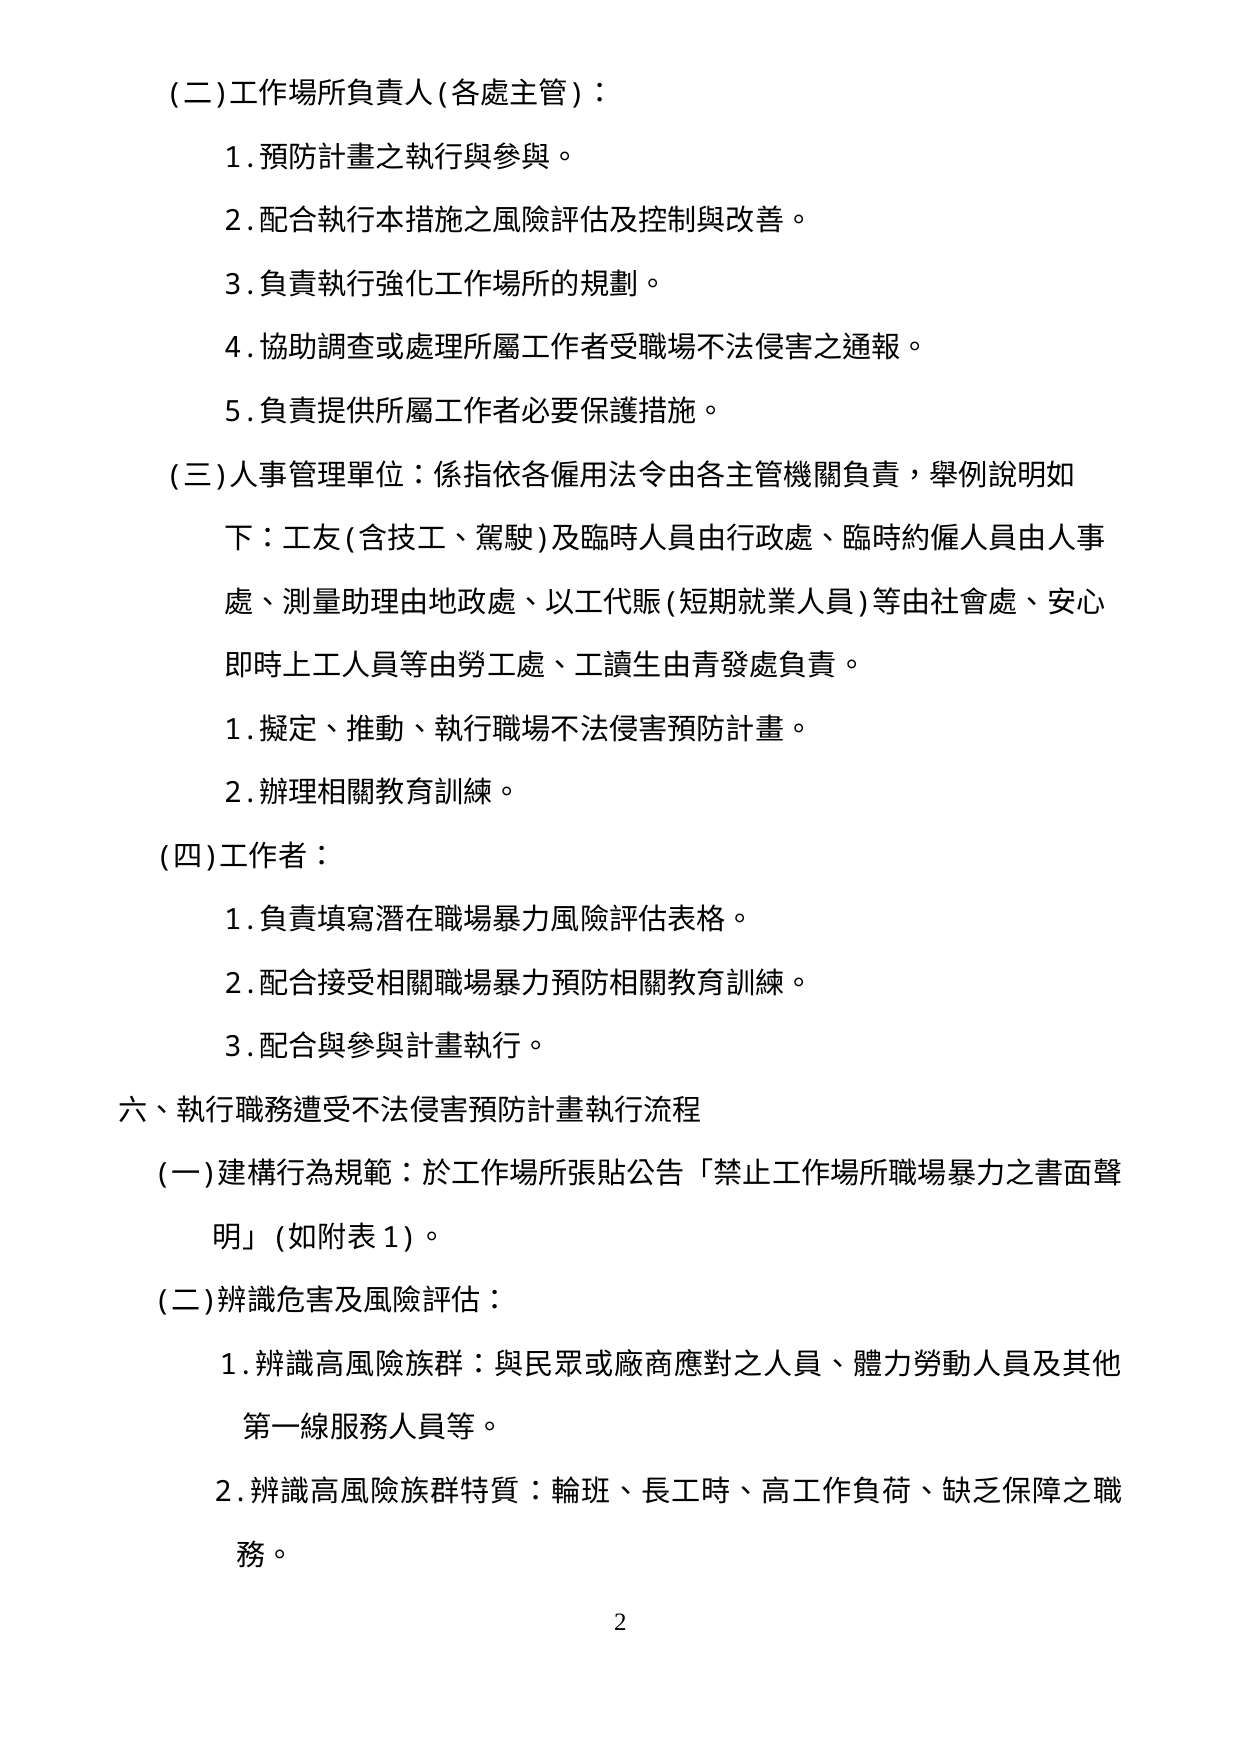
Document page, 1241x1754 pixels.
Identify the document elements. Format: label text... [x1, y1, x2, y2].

text 2.辦理相關教育訓練。 [189, 769, 1122, 811]
subtitle 工作者： [155, 832, 1122, 875]
text 1.負責填寫潛在職場暴力風險評估表格。 [189, 896, 1122, 938]
text 1.擬定、推動、執行職場不法侵害預防計畫。 [189, 705, 1122, 748]
text 2.配合接受相關職場暴力預防相關教育訓練。 [189, 959, 1122, 1002]
text 3.配合與參與計畫執行。 [189, 1023, 1122, 1065]
text 2.辨識高風險族群特質：輪班、長工時、高工作負荷、缺乏保障之職 務。 [177, 1467, 1122, 1573]
text 2.配合執行本措施之風險評估及控制與改善。 [189, 197, 1122, 239]
text 4.協助調查或處理所屬工作者受職場不法侵害之通報。 [189, 324, 1122, 366]
subtitle 工作場所負責人(各處主管)： [165, 70, 1122, 112]
text 六、執行職務遭受不法侵害預防計畫執行流程 [118, 1086, 1122, 1129]
text 1.辨識高風險族群：與民眾或廠商應對之人員、體力勞動人員及其他第一線服務人員等。 [183, 1341, 1122, 1446]
text 3.負責執行強化工作場所的規劃。 [189, 261, 1122, 303]
text 1.預防計畫之執行與參與。 [189, 133, 1122, 176]
text 5.負責提供所屬工作者必要保護措施。 [189, 388, 1122, 430]
subtitle 人事管理單位：係指依各僱用法令由各主管機關負責，舉例說明如下：工友(含技工、駕駛)及臨時人員由行政處、臨時約僱人員由人事處、測量助理由地政處、以工代賑(短期就業人員)等由社會處、安心即時上工人員等由勞工處、工讀生由青發處負責。 [165, 451, 1122, 684]
subtitle 辨識危害及風險評估： [153, 1277, 1122, 1319]
list 建構行為規範：於工作場所張貼公告「禁止工作場所職場暴力之書面聲明」(如附表1)。 [153, 1150, 1122, 1256]
